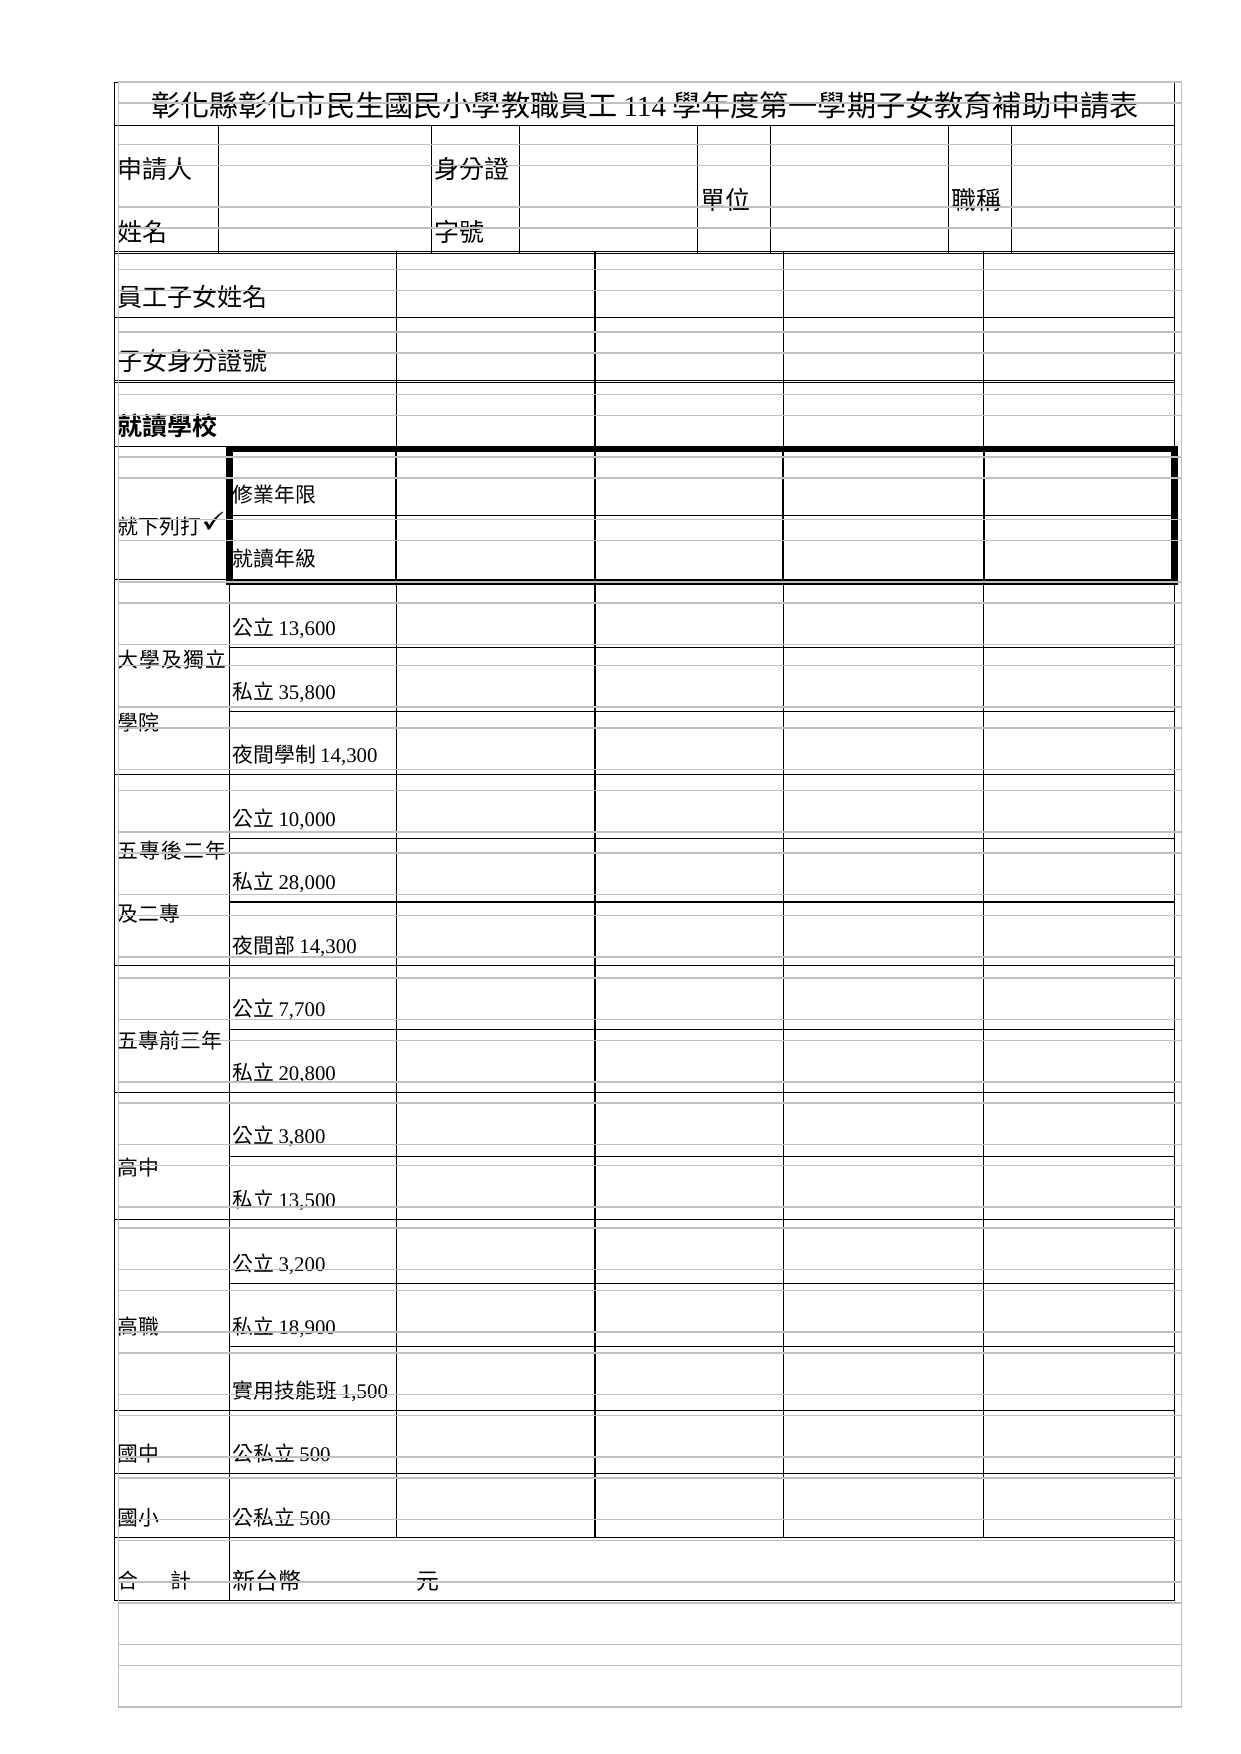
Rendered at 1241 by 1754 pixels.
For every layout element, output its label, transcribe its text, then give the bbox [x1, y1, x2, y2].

table_cell [596, 839, 783, 852]
table_cell 單位 [698, 126, 770, 144]
table_cell [520, 229, 697, 251]
table_cell [596, 1229, 783, 1269]
table_cell [984, 958, 1174, 965]
table_cell [984, 966, 1174, 977]
table_cell [219, 166, 431, 206]
table_cell [784, 1093, 983, 1102]
table_cell 公立3,200 [230, 1220, 396, 1227]
table_cell [784, 1347, 983, 1352]
table_cell [397, 958, 594, 965]
table_cell 五專後二年及二專 [119, 791, 229, 831]
table_cell [397, 383, 594, 394]
table_cell [984, 270, 1174, 290]
table_cell [596, 666, 783, 706]
table_cell [119, 333, 396, 352]
table_cell [397, 966, 594, 977]
table_cell [397, 604, 594, 644]
table_cell [397, 1220, 594, 1227]
table_cell 大學及獨立學院 [119, 645, 229, 665]
table_cell [596, 520, 782, 540]
table_cell 單位 [698, 145, 770, 165]
table_cell [771, 126, 948, 144]
table_cell [985, 458, 1171, 477]
table_cell [397, 666, 594, 706]
table_cell [784, 270, 983, 290]
table_cell [984, 1411, 1174, 1415]
table_cell [984, 1291, 1174, 1331]
table_cell [397, 791, 594, 831]
table_cell [219, 145, 431, 165]
table_cell [397, 775, 594, 790]
table_cell [984, 1104, 1174, 1144]
table_cell [596, 604, 783, 644]
table_cell [397, 729, 594, 769]
table_cell 申請人姓名 [119, 126, 218, 144]
table_cell [784, 1411, 983, 1415]
table_cell [784, 541, 983, 578]
table_cell [119, 254, 396, 269]
table_cell [596, 916, 783, 956]
table_cell [1012, 126, 1174, 144]
table_cell [596, 1347, 783, 1352]
table_cell 公立10,000 [230, 791, 396, 831]
table_cell 就讀年級 [233, 541, 395, 578]
table_cell [596, 254, 783, 269]
table_cell [984, 1020, 1174, 1028]
table_cell [1012, 166, 1174, 206]
table_cell 私立18,900 [230, 1284, 396, 1290]
table_cell [984, 383, 1174, 394]
table_cell 私立13,500 [230, 1157, 396, 1165]
table_cell 實用技能班1,500 [230, 1347, 396, 1352]
table_cell [784, 1520, 983, 1537]
table_cell 夜間部14,300 [230, 916, 396, 956]
table_cell [119, 318, 396, 331]
table_cell [984, 1208, 1174, 1219]
table_cell 大學及獨立學院 [119, 770, 229, 774]
table_cell [596, 966, 783, 977]
table_cell [784, 1220, 983, 1227]
table_cell [119, 383, 396, 394]
table_cell [397, 903, 594, 915]
table_cell [397, 354, 594, 380]
table_cell [397, 979, 594, 1019]
table_cell [520, 126, 697, 144]
table_cell [596, 1166, 783, 1206]
table_cell [784, 1157, 983, 1165]
table_cell [397, 1208, 594, 1219]
table_cell [397, 1411, 594, 1415]
table_cell [784, 333, 983, 352]
table_cell [784, 1166, 983, 1206]
table_cell 高職 [119, 1229, 229, 1269]
table_cell 公立7,700 [230, 979, 396, 1019]
table_cell [397, 541, 594, 578]
table_cell [596, 791, 783, 831]
table_cell [771, 166, 948, 206]
table_cell [784, 318, 983, 331]
table_cell 申請人姓名 [119, 208, 218, 227]
table_cell [397, 839, 594, 852]
table_cell 高中 [119, 1208, 229, 1219]
table_cell 職稱 [949, 208, 1011, 227]
table_cell [230, 903, 396, 915]
table_cell 修業年限 [233, 479, 395, 514]
table_cell 五專後二年及二專 [119, 854, 229, 894]
table_cell [984, 291, 1174, 317]
table_cell [784, 585, 983, 602]
table_cell 夜間學制14,300 [230, 729, 396, 769]
table_cell 職稱 [949, 229, 1011, 251]
table_cell [984, 1166, 1174, 1206]
table_cell [984, 1093, 1174, 1102]
table_cell [984, 1229, 1174, 1269]
table_cell [397, 712, 594, 727]
table_cell [784, 854, 983, 894]
table_cell [784, 770, 983, 774]
table_cell [784, 458, 983, 477]
table_cell 高中 [119, 1093, 229, 1102]
table_cell [233, 520, 395, 540]
table_cell [784, 1145, 983, 1156]
table_cell [596, 979, 783, 1019]
table_cell [984, 1347, 1174, 1352]
table_cell [596, 1157, 783, 1165]
table_cell 身分證字號 [432, 229, 519, 251]
table_cell [119, 270, 396, 290]
table_cell [596, 648, 783, 665]
table_cell [596, 318, 783, 331]
table_cell 高職 [119, 1354, 229, 1394]
table_cell [784, 1291, 983, 1331]
table_cell [397, 1083, 594, 1092]
table_cell [397, 1229, 594, 1269]
table_cell [397, 1145, 594, 1156]
table_cell [984, 791, 1174, 831]
table_cell 合 計 [119, 1541, 229, 1581]
table_cell [784, 1479, 983, 1519]
table_cell [984, 318, 1174, 331]
table_cell [230, 1030, 396, 1040]
table_cell [596, 1093, 783, 1102]
table_cell [596, 1520, 783, 1537]
table_cell 五專前三年 [119, 966, 229, 977]
table_cell [596, 1458, 783, 1473]
table_cell 職稱 [949, 166, 1011, 206]
table_cell 公立3,200 [230, 1270, 396, 1283]
table_cell [784, 1284, 983, 1290]
table_cell 公私立500 [230, 1411, 396, 1415]
table_cell 國中 [119, 1416, 229, 1456]
table_cell [397, 895, 594, 901]
table_cell [596, 833, 783, 838]
table_cell 身分證字號 [432, 145, 519, 165]
table_cell [397, 1284, 594, 1290]
table_cell [984, 1458, 1174, 1473]
table_cell 新台幣 元 [230, 1541, 1174, 1581]
table_cell [784, 604, 983, 644]
table_cell 五專前三年 [119, 1020, 229, 1040]
table_cell [230, 1093, 396, 1102]
table_cell [984, 1416, 1174, 1456]
table_cell 公私立500 [230, 1479, 396, 1519]
table_cell [397, 1479, 594, 1519]
table_cell [397, 458, 594, 477]
table_cell [596, 452, 782, 456]
table_cell [771, 229, 948, 251]
table_cell 公私立500 [230, 1520, 396, 1537]
table_cell 國中 [119, 1411, 229, 1415]
table_cell 國中 [129, 1446, 135, 1456]
table_cell 國小 [119, 1479, 229, 1519]
table_cell [985, 520, 1171, 540]
table_cell 公立3,800 [230, 1104, 396, 1144]
table_cell [397, 1347, 594, 1352]
table_cell 五專後二年及二專 [119, 833, 229, 852]
table_cell [397, 1270, 594, 1283]
table_cell 五專前三年 [119, 1083, 229, 1092]
table_cell 就讀學校 [119, 416, 396, 446]
table_cell [219, 126, 431, 144]
table_cell [984, 833, 1174, 838]
table_cell 身分證字號 [432, 208, 519, 227]
table_cell 大學及獨立學院 [119, 729, 229, 769]
table_cell [230, 770, 396, 774]
table_cell [984, 416, 1174, 446]
table_cell [397, 1395, 594, 1410]
table_cell [984, 729, 1174, 769]
table_cell 新台幣 元 [230, 1583, 1174, 1600]
table_cell 私立18,900 [230, 1291, 396, 1331]
table_cell 高中 [119, 1166, 229, 1206]
table_cell [771, 208, 948, 227]
table_cell [233, 458, 395, 477]
table_cell [784, 1030, 983, 1040]
table_cell [230, 833, 396, 838]
table_cell [784, 254, 983, 269]
table_cell [397, 416, 594, 446]
table_cell [784, 452, 983, 456]
table_cell [784, 712, 983, 727]
table_cell [596, 1083, 783, 1092]
table_cell 職稱 [949, 126, 1011, 144]
table_cell [397, 1104, 594, 1144]
table_cell 身分證字號 [432, 166, 519, 206]
table_cell [596, 383, 783, 394]
table_cell [596, 395, 783, 415]
table_cell [397, 770, 594, 774]
table_cell [784, 903, 983, 915]
table_cell [784, 1354, 983, 1394]
table_cell [1012, 229, 1174, 251]
table_cell [984, 903, 1174, 915]
table_cell [984, 916, 1174, 956]
table_cell 五專前三年 [119, 979, 229, 1019]
table_cell [397, 291, 594, 317]
table_cell 私立18,900 [230, 1333, 396, 1346]
table_cell [984, 585, 1174, 602]
table_cell [596, 1291, 783, 1331]
table_cell [984, 1333, 1174, 1346]
table_cell [397, 1093, 594, 1102]
table_cell [784, 775, 983, 790]
table_cell [233, 452, 395, 456]
table_cell [397, 916, 594, 956]
table_cell [984, 1479, 1174, 1519]
table_cell [784, 1104, 983, 1144]
table_cell [230, 839, 396, 852]
table_cell 大學及獨立學院 [119, 604, 229, 644]
table_cell [1012, 145, 1174, 165]
table_cell 就下列打 [119, 520, 226, 540]
table_cell 實用技能班1,500 [230, 1395, 396, 1410]
table_cell [596, 1333, 783, 1346]
table_cell [784, 383, 983, 394]
table_cell [784, 839, 983, 852]
table_cell 高中 [119, 1104, 229, 1144]
table_cell [596, 1479, 783, 1519]
table_cell 申請人姓名 [119, 145, 218, 165]
table_cell 就下列打 [119, 541, 226, 578]
table_cell [230, 958, 396, 965]
table_cell [784, 966, 983, 977]
table_cell [219, 229, 431, 251]
table_cell [596, 1104, 783, 1144]
table_cell [397, 333, 594, 352]
table_cell [596, 270, 783, 290]
table_cell [397, 1416, 594, 1456]
table_cell [596, 1395, 783, 1410]
table_cell 高中 [119, 1145, 229, 1165]
table_cell [784, 1333, 983, 1346]
table_cell 申請人姓名 [119, 229, 218, 251]
table_cell [784, 291, 983, 317]
table_cell 私立13,500 [230, 1166, 396, 1206]
table_cell [397, 270, 594, 290]
table_cell [784, 1229, 983, 1269]
table_cell [784, 979, 983, 1019]
table_cell [984, 1145, 1174, 1156]
table_cell [596, 1354, 783, 1394]
table_cell [784, 1083, 983, 1092]
table_cell [784, 1270, 983, 1283]
table_cell [984, 1157, 1174, 1165]
table_cell [984, 775, 1174, 790]
table_cell 高職 [119, 1291, 229, 1331]
table_cell [984, 1354, 1174, 1394]
table_cell [397, 1291, 594, 1331]
table_cell [596, 1270, 783, 1283]
table_cell [230, 712, 396, 727]
table_cell [230, 966, 396, 977]
table_cell [596, 775, 783, 790]
table_cell [596, 1208, 783, 1219]
table_cell [596, 541, 782, 578]
table_cell [596, 1416, 783, 1456]
table_cell [984, 1284, 1174, 1290]
table_cell [596, 1284, 783, 1290]
table_cell [397, 648, 594, 665]
table_cell 身分證字號 [432, 126, 519, 144]
table_cell 公私立500 [230, 1458, 396, 1473]
table_cell [771, 145, 948, 165]
table_cell [784, 958, 983, 965]
table_cell [984, 1083, 1174, 1092]
table_cell [596, 585, 783, 602]
table_cell [397, 479, 594, 514]
table_cell 大學及獨立學院 [119, 583, 229, 602]
table_cell [520, 145, 697, 165]
table_cell [784, 395, 983, 415]
table_cell [984, 1030, 1174, 1040]
table_cell [784, 1416, 983, 1456]
table_cell 申請人姓名 [119, 166, 218, 206]
table_cell 公私立500 [230, 1416, 396, 1456]
table_cell 職稱 [949, 145, 1011, 165]
table_cell 單位 [698, 208, 770, 227]
table_cell 私立28,000 [230, 854, 396, 894]
table_cell 單位 [698, 166, 770, 206]
table_cell 就下列打 [119, 479, 226, 519]
table_cell [1012, 208, 1174, 227]
table_cell 公立3,200 [230, 1229, 396, 1269]
table_cell [984, 395, 1174, 415]
table_cell [596, 958, 783, 965]
table_cell [397, 1166, 594, 1206]
table_cell [397, 854, 594, 894]
table_cell [397, 1030, 594, 1040]
table_cell 實用技能班1,500 [230, 1354, 396, 1394]
table_cell 合 計 [119, 1583, 229, 1600]
table_cell [984, 1220, 1174, 1227]
table_cell [520, 166, 697, 206]
table_cell [984, 770, 1174, 774]
table_cell [397, 395, 594, 415]
table_cell [784, 895, 983, 901]
table_cell [784, 666, 983, 706]
table_cell [784, 833, 983, 838]
table_cell 國小 [120, 1510, 128, 1519]
table_cell [784, 354, 983, 380]
table_cell [219, 208, 431, 227]
table_cell [984, 1520, 1174, 1537]
table_cell [596, 1030, 783, 1040]
table_cell [784, 479, 983, 514]
table_cell [984, 666, 1174, 706]
table_cell [596, 333, 783, 352]
table_cell [784, 1395, 983, 1410]
table_cell [984, 333, 1174, 352]
table_cell [230, 1020, 396, 1028]
table_cell 五專後二年及二專 [119, 916, 229, 956]
table_cell [984, 354, 1174, 380]
table_cell 員工子女姓名 [119, 291, 396, 317]
table_cell [984, 1270, 1174, 1283]
table_cell 國中 [119, 1458, 229, 1473]
table_cell [397, 833, 594, 838]
table_cell 私立35,800 [230, 666, 396, 706]
table_cell 五專後二年及二專 [119, 958, 229, 965]
table_cell [784, 791, 983, 831]
table_cell [784, 1041, 983, 1081]
table_cell [784, 648, 983, 665]
table_cell [397, 1520, 594, 1537]
table_cell [984, 648, 1174, 665]
table_cell [230, 1083, 396, 1092]
table_cell [984, 1395, 1174, 1410]
table_cell [784, 729, 983, 769]
table_cell [985, 541, 1171, 578]
table_cell [596, 1020, 783, 1028]
table_cell [397, 585, 594, 602]
table_cell [397, 1157, 594, 1165]
table_cell 高職 [119, 1395, 229, 1410]
table_cell [984, 979, 1174, 1019]
table_cell 子女身分證號 [119, 354, 396, 380]
table_cell [397, 452, 594, 456]
table_cell 私立13,500 [230, 1208, 396, 1219]
table_cell [596, 458, 782, 477]
table_cell [397, 1041, 594, 1081]
table_cell 國小 [129, 1510, 135, 1519]
table_cell [596, 770, 783, 774]
table_cell [984, 712, 1174, 727]
table_cell 高職 [119, 1333, 229, 1352]
table_cell [596, 854, 783, 894]
table_cell [596, 291, 783, 317]
table_cell [119, 395, 396, 415]
table_cell [596, 903, 783, 915]
table_cell [784, 520, 983, 540]
table_cell [984, 604, 1174, 644]
table_cell [397, 1333, 594, 1346]
table_cell [397, 1458, 594, 1473]
table_cell [984, 839, 1174, 852]
table_cell 大學及獨立學院 [119, 708, 229, 727]
table_header 彰化縣彰化市民生國民小學教職員工114學年度第一學期子女教育補助申請表 [119, 104, 1174, 125]
table_cell 就下列打 [119, 447, 226, 456]
table_cell [397, 520, 594, 540]
table_header 彰化縣彰化市民生國民小學教職員工114學年度第一學期子女教育補助申請表 [119, 83, 1174, 102]
table_cell [596, 479, 782, 514]
table_cell 單位 [698, 229, 770, 251]
table_cell [230, 775, 396, 790]
table_cell [230, 648, 396, 665]
table_cell [985, 479, 1171, 514]
table_cell 五專後二年及二專 [119, 895, 229, 915]
table_cell [596, 1411, 783, 1415]
table_cell [984, 895, 1174, 901]
table_cell [596, 416, 783, 446]
table_cell [984, 1041, 1174, 1081]
table_cell [784, 416, 983, 446]
table_cell [984, 254, 1174, 269]
table_cell [596, 1041, 783, 1081]
table_cell [397, 318, 594, 331]
table_cell [230, 1145, 396, 1156]
table_cell [397, 1020, 594, 1028]
table_cell 高職 [119, 1270, 229, 1290]
table_cell [596, 895, 783, 901]
table_cell [230, 895, 396, 901]
table_cell 國中 [120, 1446, 129, 1456]
table_cell [397, 1354, 594, 1394]
table_cell 公立13,600 [230, 604, 396, 644]
table_cell [784, 916, 983, 956]
table_cell 五專前三年 [119, 1041, 229, 1081]
table_cell 大學及獨立學院 [119, 666, 229, 706]
table_cell [596, 1220, 783, 1227]
table_cell [596, 354, 783, 380]
table_cell 高職 [119, 1220, 229, 1227]
table_cell [784, 1020, 983, 1028]
table_cell [984, 854, 1174, 894]
table_cell [596, 712, 783, 727]
table_cell [520, 208, 697, 227]
table_cell [985, 452, 1171, 456]
table_cell [784, 1458, 983, 1473]
table_cell 私立20,800 [230, 1041, 396, 1081]
table_cell [230, 585, 396, 602]
table_cell 就下列打 [119, 458, 226, 477]
table_cell 國小 [119, 1520, 229, 1537]
table_cell 五專後二年及二專 [119, 775, 229, 790]
table_cell [784, 1208, 983, 1219]
table_cell [596, 1145, 783, 1156]
table_cell [596, 729, 783, 769]
table_cell [397, 254, 594, 269]
